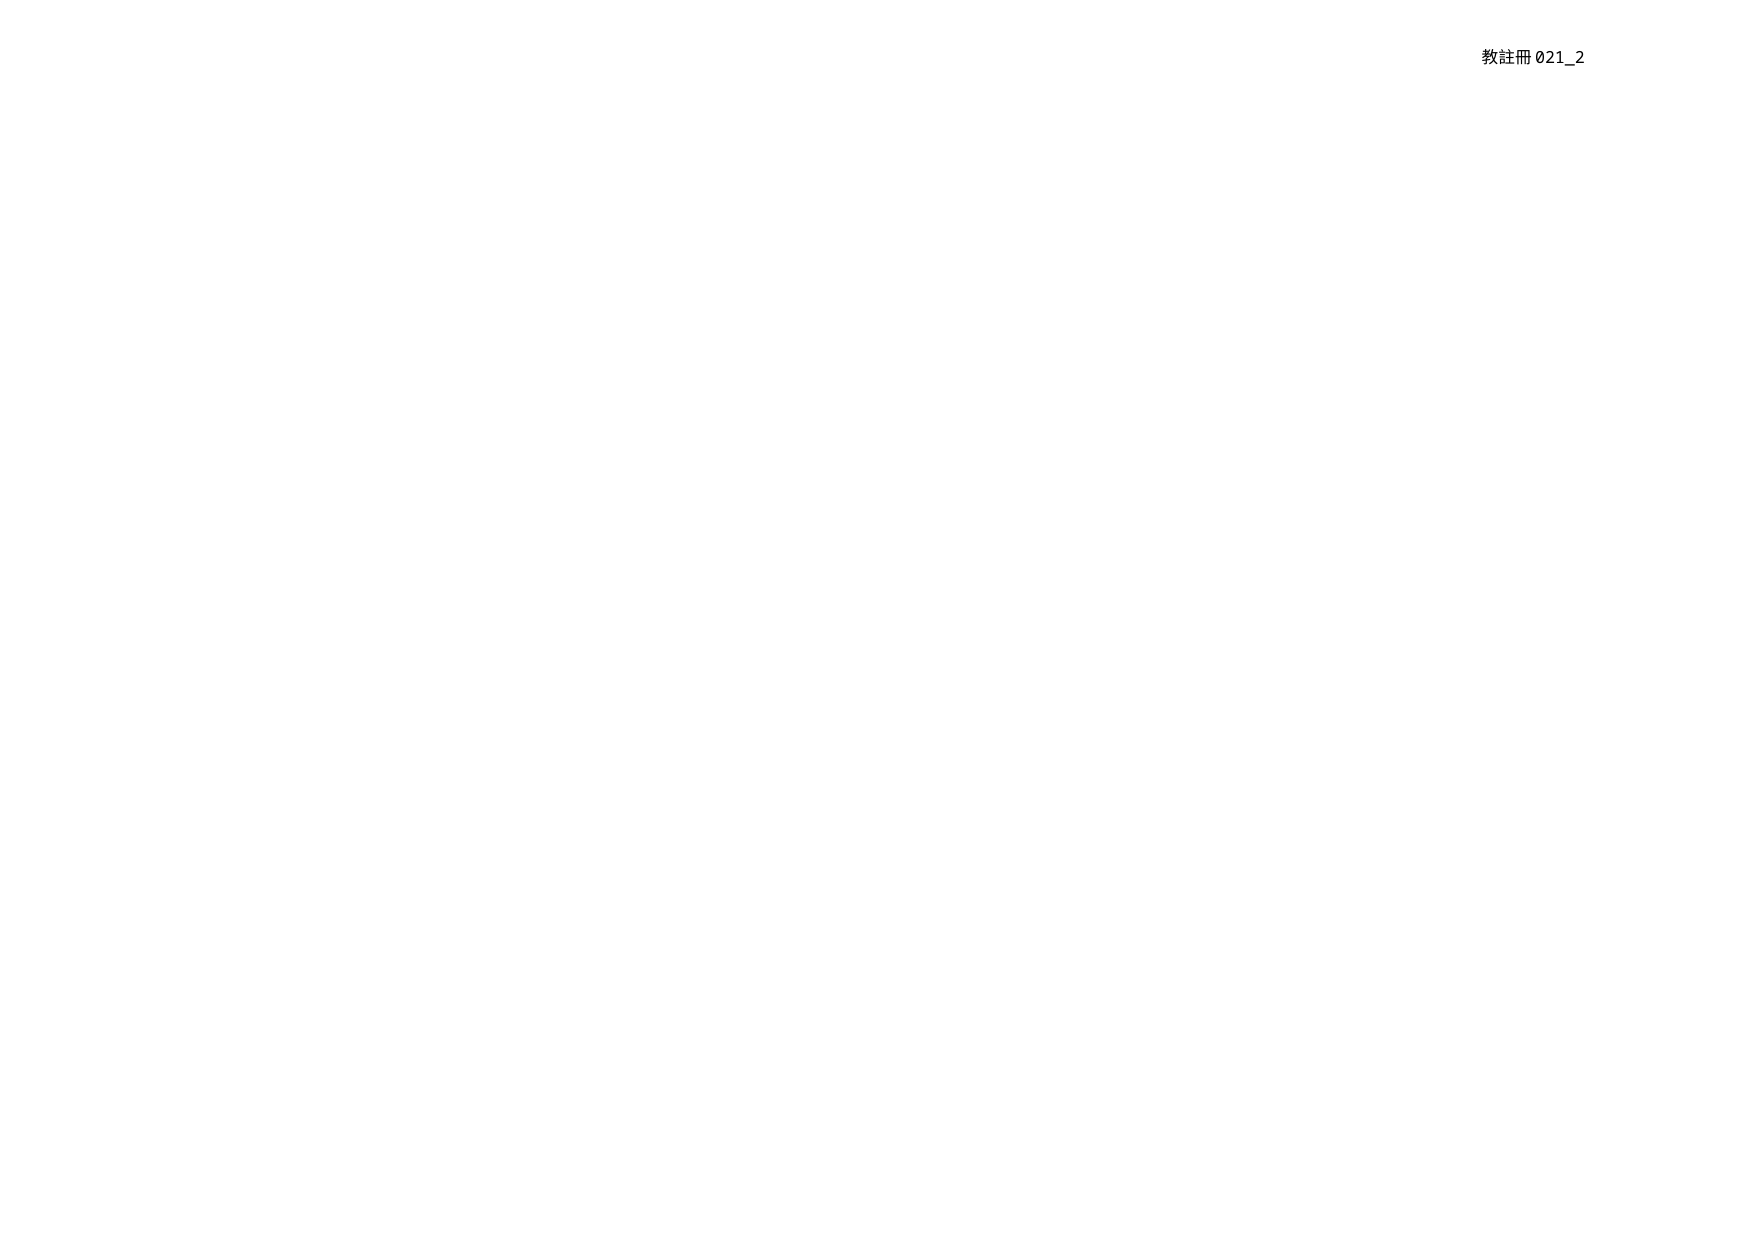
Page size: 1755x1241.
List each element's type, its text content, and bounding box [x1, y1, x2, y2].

text 教註冊021_2 [118, 47, 1594, 68]
